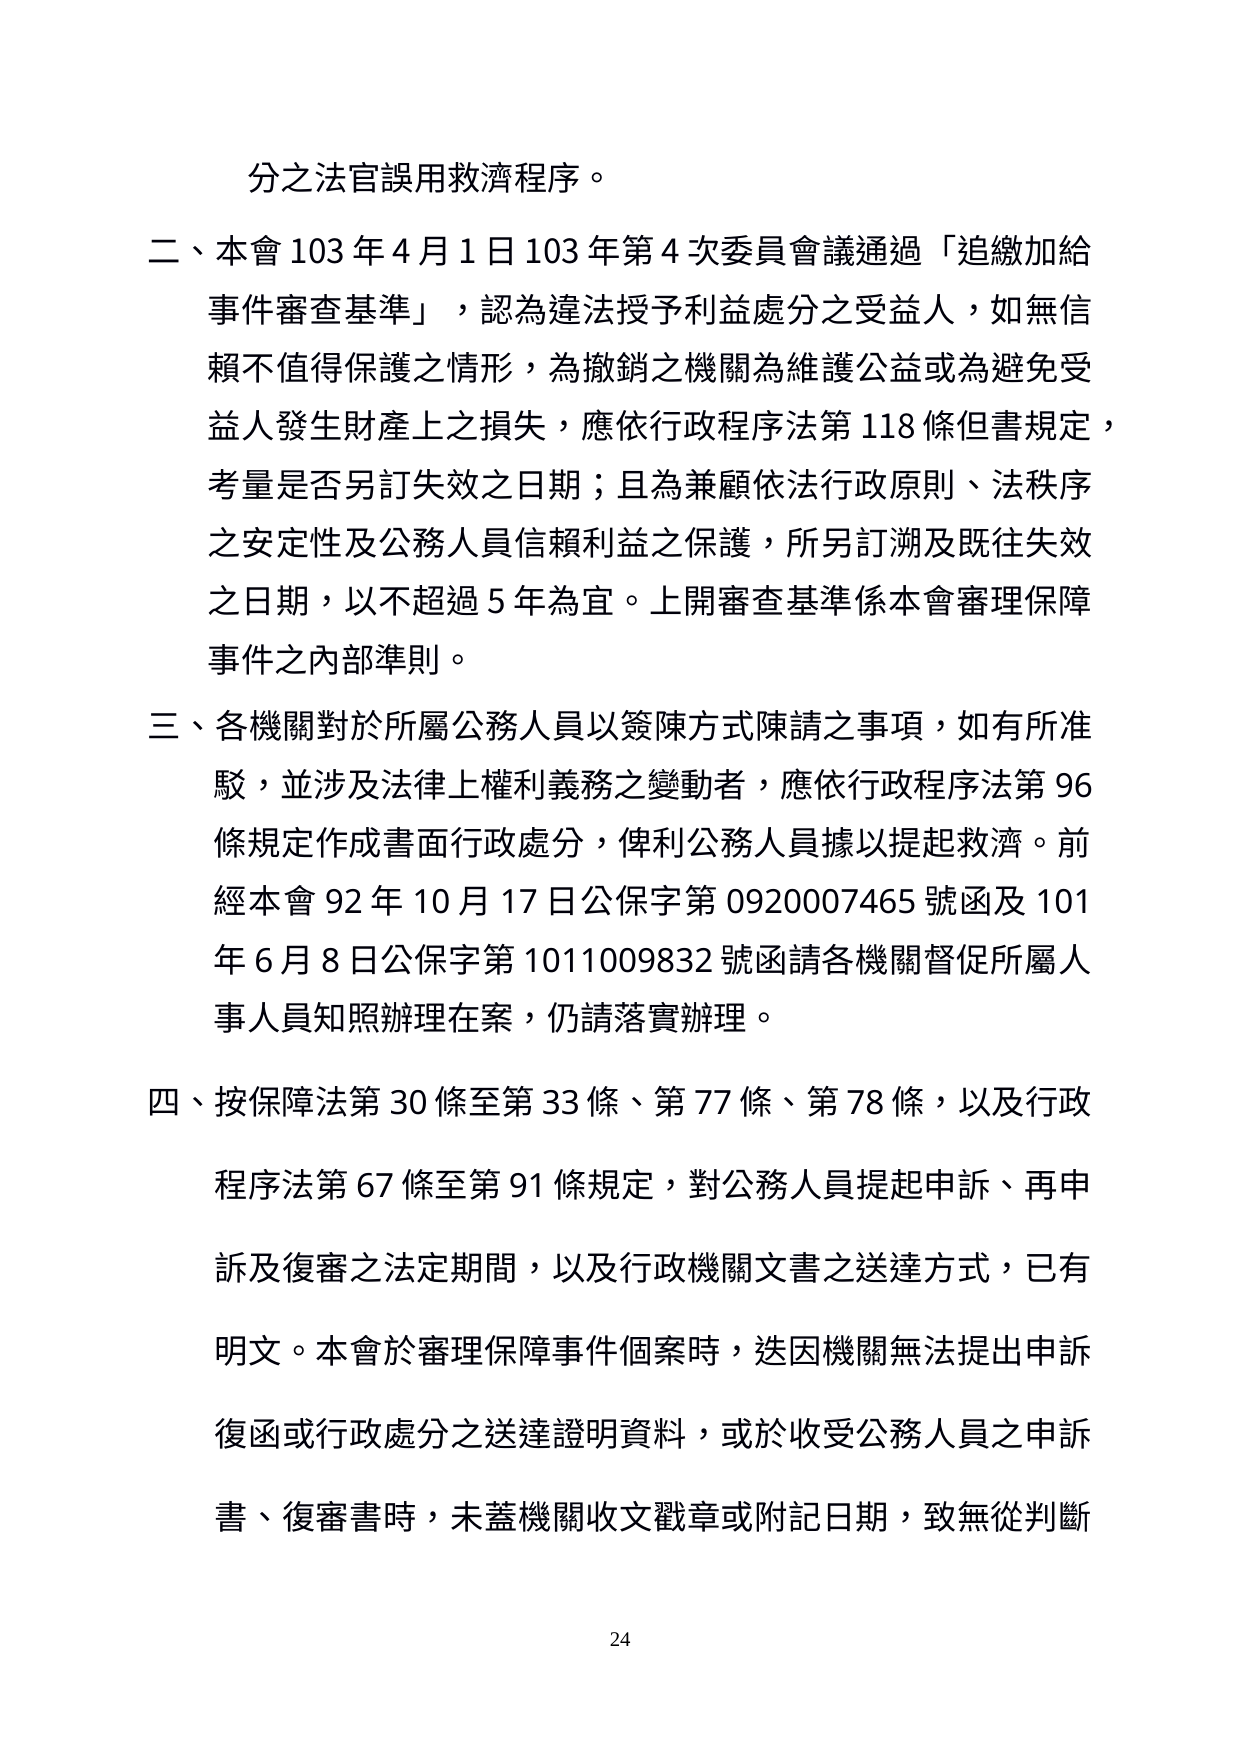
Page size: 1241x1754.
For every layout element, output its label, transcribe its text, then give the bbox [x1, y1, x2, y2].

text 二、本會103年4月1日103年第4次委員會議通過「追繳加給事件審查基準」，認為違法授予利益處分之受益人，如無信賴不值得保護之情形，為撤銷之機關為維護公益或為避免受益人發生財產上之損失，應依行政程序法第118條但書規定，考量是否另訂失效之日期；且為兼顧依法行政原則、法秩序之安定性及公務人員信賴利益之保護，所另訂溯及既往失效之日期，以不超過5年為宜。上開審查基準係本會審理保障事件之內部準則。 [148, 217, 1092, 684]
text （三）法官法自101年7月6日施行，法官法第20條所定職務監督權人，對於被監督之法官所為之職務監督處分，如未影響法官獨立審判權限者，該職務監督處分之性質係職務監督權人對被監督法官所為之管理措施，被監督法官如有不服，應依保障法規定向職務監督權人所屬機關提起申訴，如不服申訴函復，再向本會提起再申訴。如被監督之法官認為該職務監督處分已影響審判獨立，則應依法官法第53條第2項及第54條第3項規定，依序向職務監督權人所屬機關提出異議，若不服異議決定，再向職務法庭起訴。職務監督權人所屬機關應於相關處分明確教示，以免受處分之法官誤用救濟程序。 [147, 126, 1092, 209]
text 三、各機關對於所屬公務人員以簽陳方式陳請之事項，如有所准駁，並涉及法律上權利義務之變動者，應依行政程序法第96條規定作成書面行政處分，俾利公務人員據以提起救濟。前經本會92年10月17日公保字第0920007465號函及101年6月8日公保字第1011009832號函請各機關督促所屬人事人員知照辦理在案，仍請落實辦理。 [148, 692, 1092, 1042]
text 四、按保障法第30條至第33條、第77條、第78條，以及行政程序法第67條至第91條規定，對公務人員提起申訴、再申訴及復審之法定期間，以及行政機關文書之送達方式，已有明文。本會於審理保障事件個案時，迭因機關無法提出申訴復函或行政處分之送達證明資料，或於收受公務人員之申訴書、復審書時，未蓋機關收文戳章或附記日期，致無從判斷 [148, 1051, 1092, 1548]
